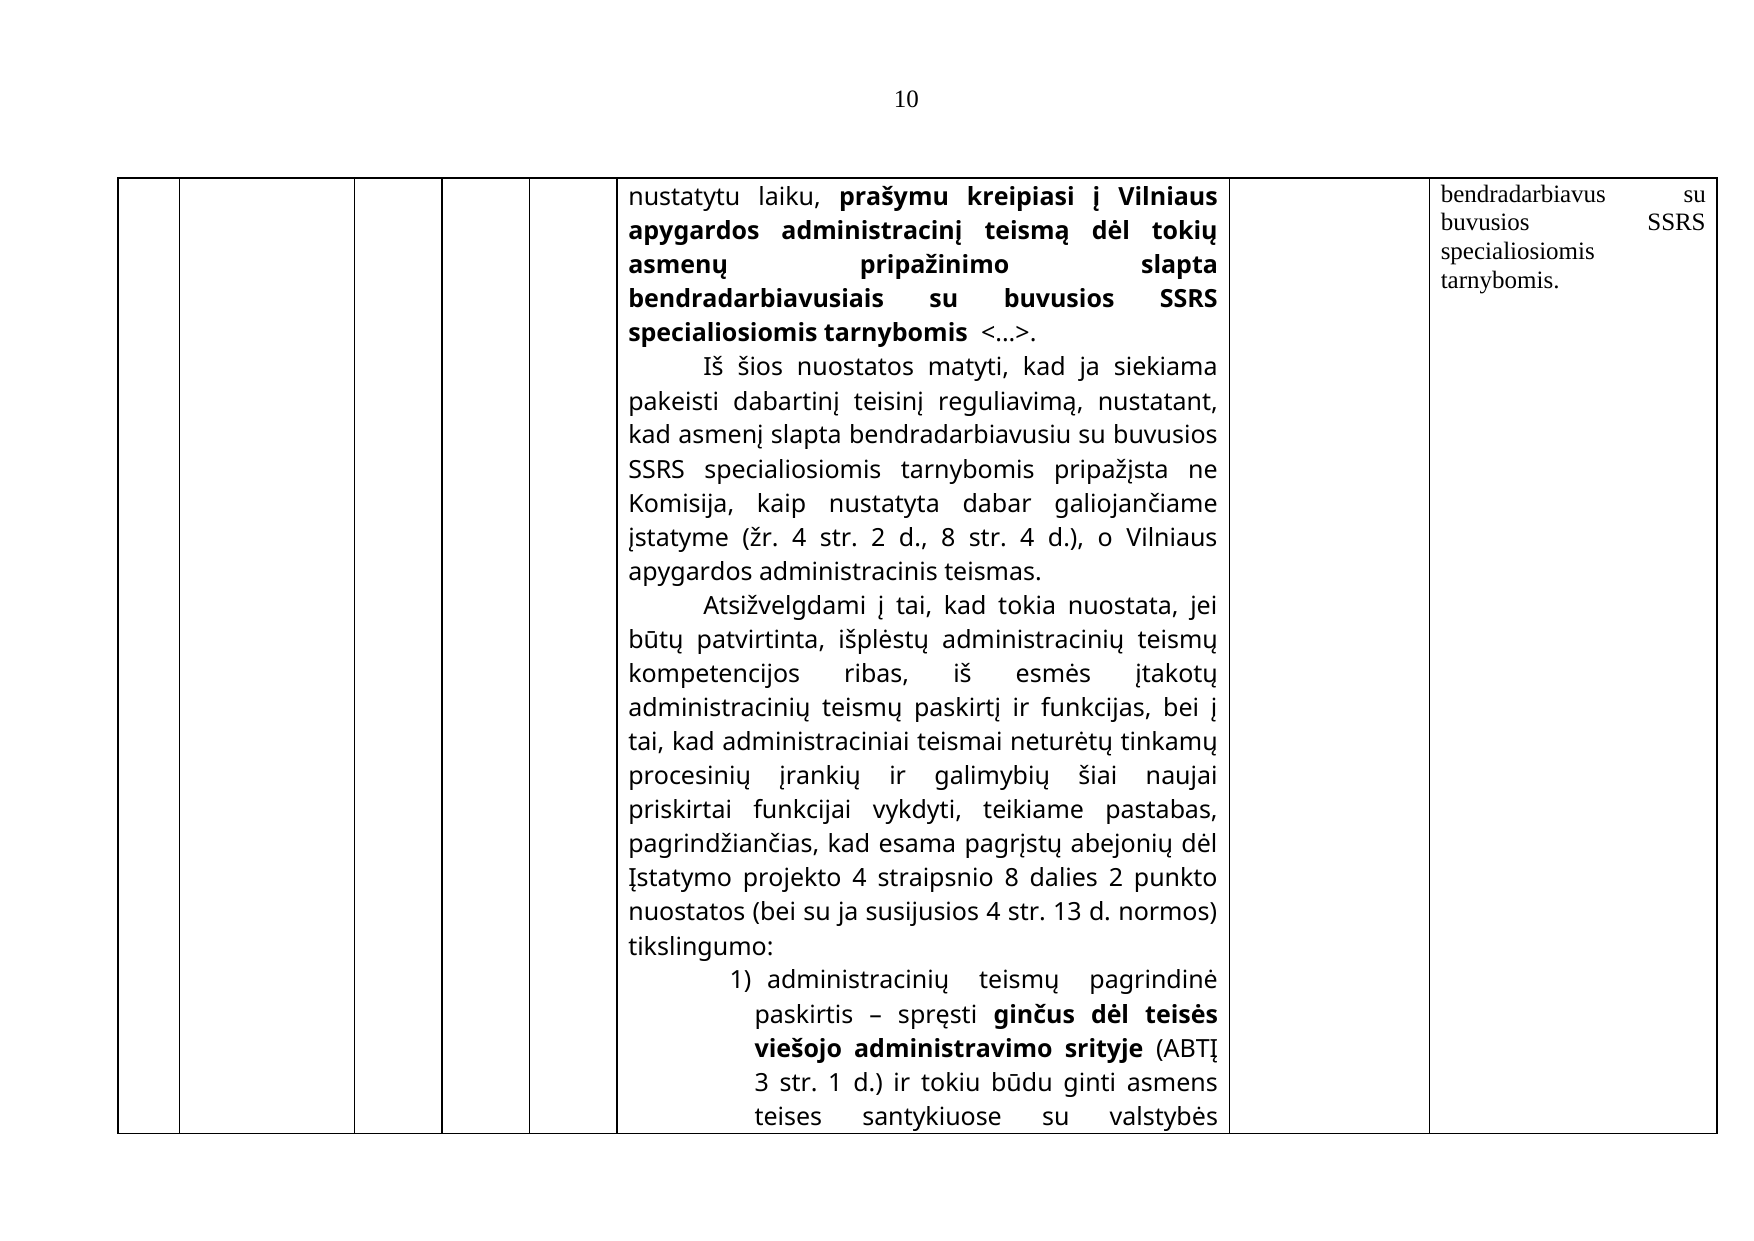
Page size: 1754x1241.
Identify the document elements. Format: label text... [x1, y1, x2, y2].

table_cell [355, 179, 441, 1132]
table_cell [119, 179, 179, 1132]
table_cell [1230, 179, 1429, 1132]
table_cell bendradarbiavus su buvusios SSRS specialiosiomis tarnybomis. [1430, 179, 1716, 1132]
table_cell [443, 179, 529, 1132]
table_cell [180, 179, 354, 1132]
table_cell nustatytu laiku, prašymu kreipiasi į Vilniaus apygardos administracinį teismą dėl tokių asmenų pripažinimo slapta bendradarbiavusiais su buvusios SSRS specialiosiomis tarnybomis <...>. Iš šios nuostatos matyti, kad ja siekiama pakeisti dabartinį teisinį reguliavimą, nustatant, kad asmenį slapta bendradarbiavusiu su buvusios SSRS specialiosiomis tarnybomis pripažįsta ne Komisija, kaip nustatyta dabar galiojančiame įstatyme (žr. 4 str. 2 d., 8 str. 4 d.), o Vilniaus apygardos administracinis teismas. Atsižvelgdami į tai, kad tokia nuostata, jei būtų patvirtinta, išplėstų administracinių teismų kompetencijos ribas, iš esmės įtakotų administracinių teismų paskirtį ir funkcijas, bei į tai, kad administraciniai teismai neturėtų tinkamų procesinių įrankių ir galimybių šiai naujai priskirtai funkcijai vykdyti, teikiame pastabas, pagrindžiančias, kad esama pagrįstų abejonių dėl Įstatymo projekto 4 straipsnio 8 dalies 2 punkto nuostatos (bei su ja susijusios 4 str. 13 d. normos) tikslingumo: administracinių teismų pagrindinė paskirtis – spręsti ginčus dėl teisės viešojo administravimo srityje (ABTĮ 3 str. 1 d.) ir tokiu būdu ginti asmens teises santykiuose su valstybės [618, 179, 1229, 1132]
table_cell [530, 179, 616, 1132]
